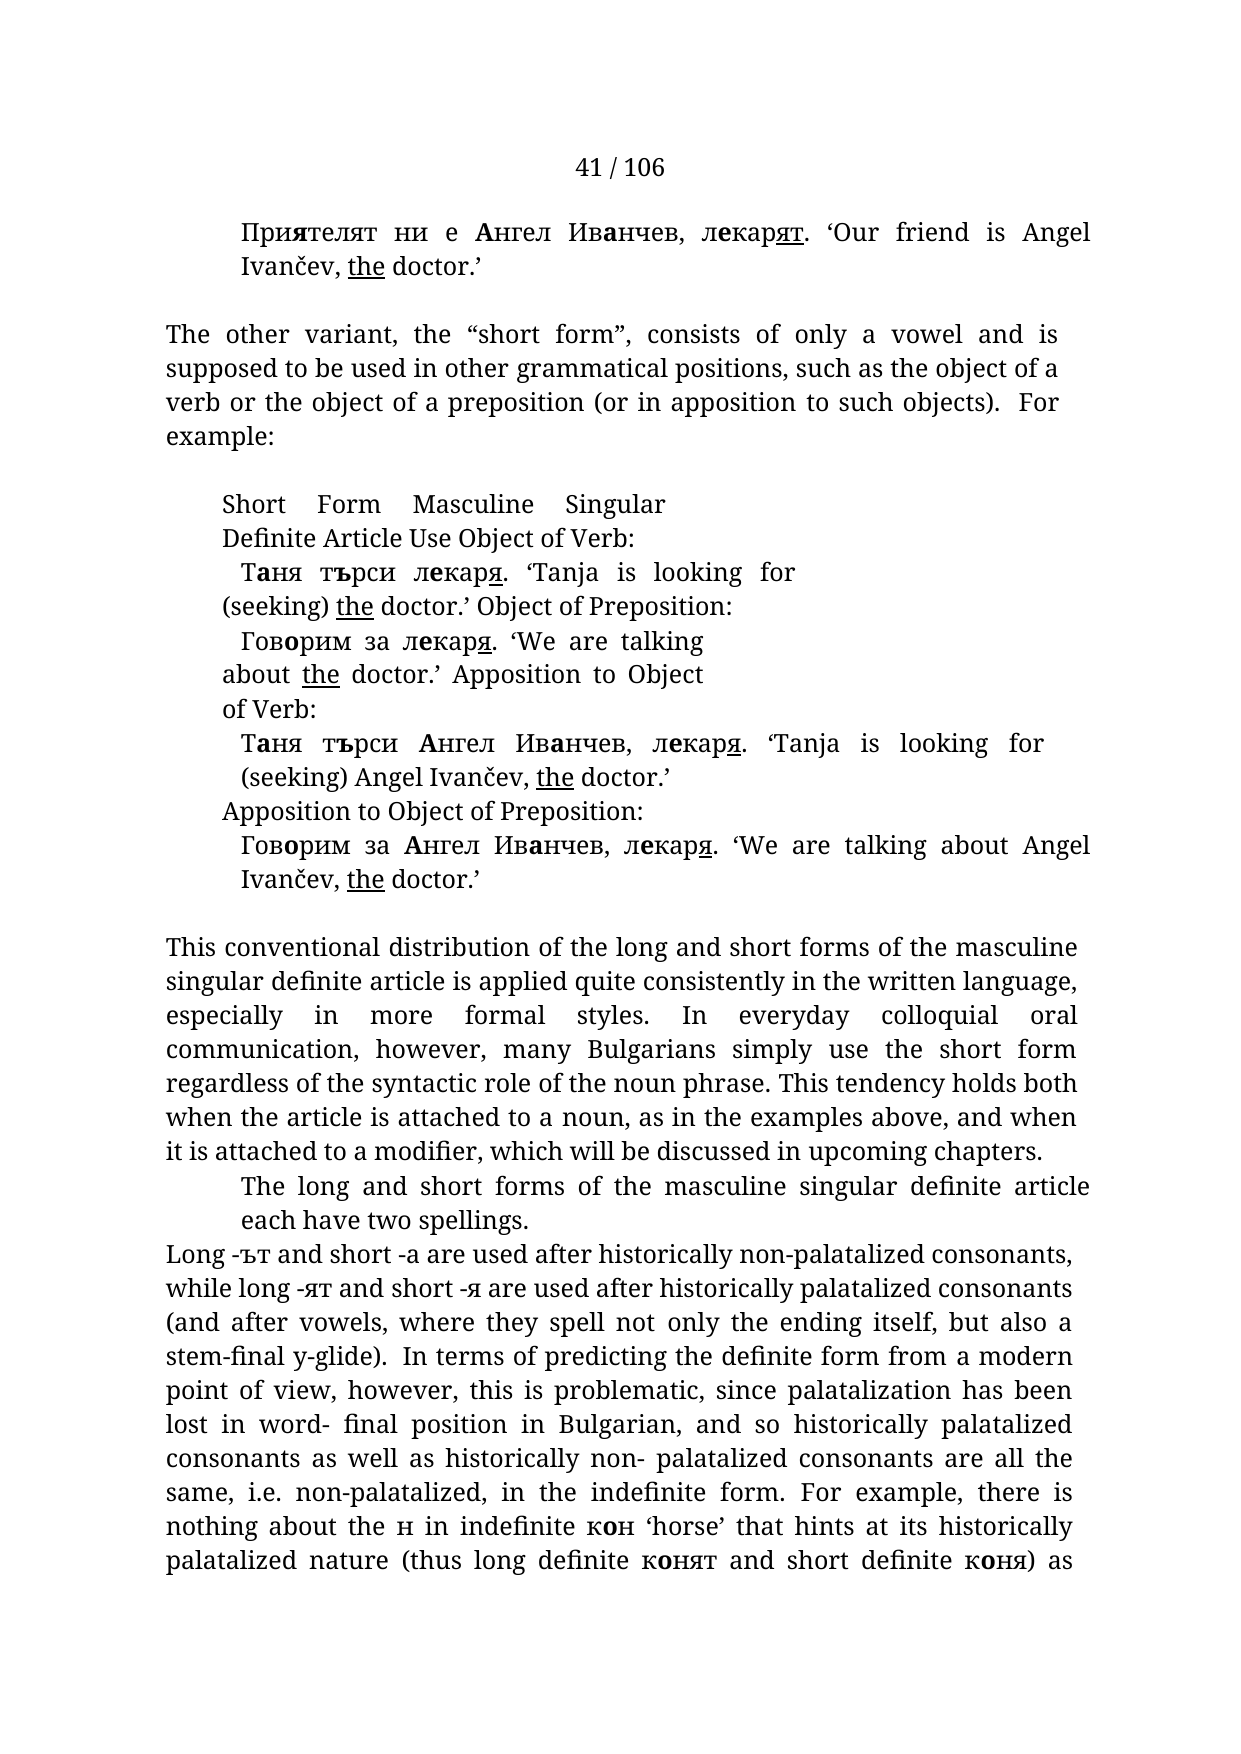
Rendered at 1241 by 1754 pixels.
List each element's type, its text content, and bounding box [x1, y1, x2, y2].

text The long and short forms of the masculine singular definite article each have two spellings. [241, 1168, 1091, 1236]
text Short Form Masculine Singular Definite Article Use Object of Verb: [222, 487, 666, 555]
text Говорим за Ангел Иванчев, лекаря. ‘We are talking about Angel Ivančev, the doctor.’ [241, 827, 1091, 896]
text This conventional distribution of the long and short forms of the masculine singular definite article is applied quite consistently in the written language, especially in more formal styles. In everyday colloquial oral communication, however, many Bulgarians simply use the short form regardless of the syntactic role of the noun phrase. This tendency holds both when the article is attached to a noun, as in the examples above, and when it is attached to a modifier, which will be discussed in upcoming chapters. [166, 930, 1078, 1168]
text Таня търси Ангел Иванчев, лекаря. ‘Tanja is looking for (seeking) Angel Ivančev, the doctor.’ [241, 725, 1044, 793]
text The other variant, the “short form”, consists of only a vowel and is supposed to be used in other grammatical positions, such as the object of a verb or the object of a preposition (or in apposition to such objects). For example: [166, 317, 1059, 453]
text Таня търси лекаря. ‘Tanja is looking for (seeking) the doctor.’ Object of Preposition: [222, 555, 796, 623]
text Приятелят ни е Ангел Иванчев, лекарят. ‘Our friend is Angel Ivančev, the doctor.’ [241, 214, 1091, 282]
text Long -ът and short -а are used after historically non-palatalized consonants, while long -ят and short -я are used after historically palatalized consonants (and after vowels, where they spell not only the ending itself, but also a stem-final y-glide). In terms of predicting the definite form from a modern point of view, however, this is problematic, since palatalization has been lost in word- final position in Bulgarian, and so historically palatalized consonants as well as historically non- palatalized consonants are all the same, i.e. non-palatalized, in the indefinite form. For example, there is nothing about the н in indefinite кон ‘horse’ that hints at its historically palatalized nature (thus long definite конят and short definite коня) as [166, 1236, 1073, 1577]
text Apposition to Object of Preposition: [222, 793, 1091, 827]
text Говорим за лекаря. ‘We are talking about the doctor.’ Apposition to Object of Verb: [222, 623, 703, 725]
